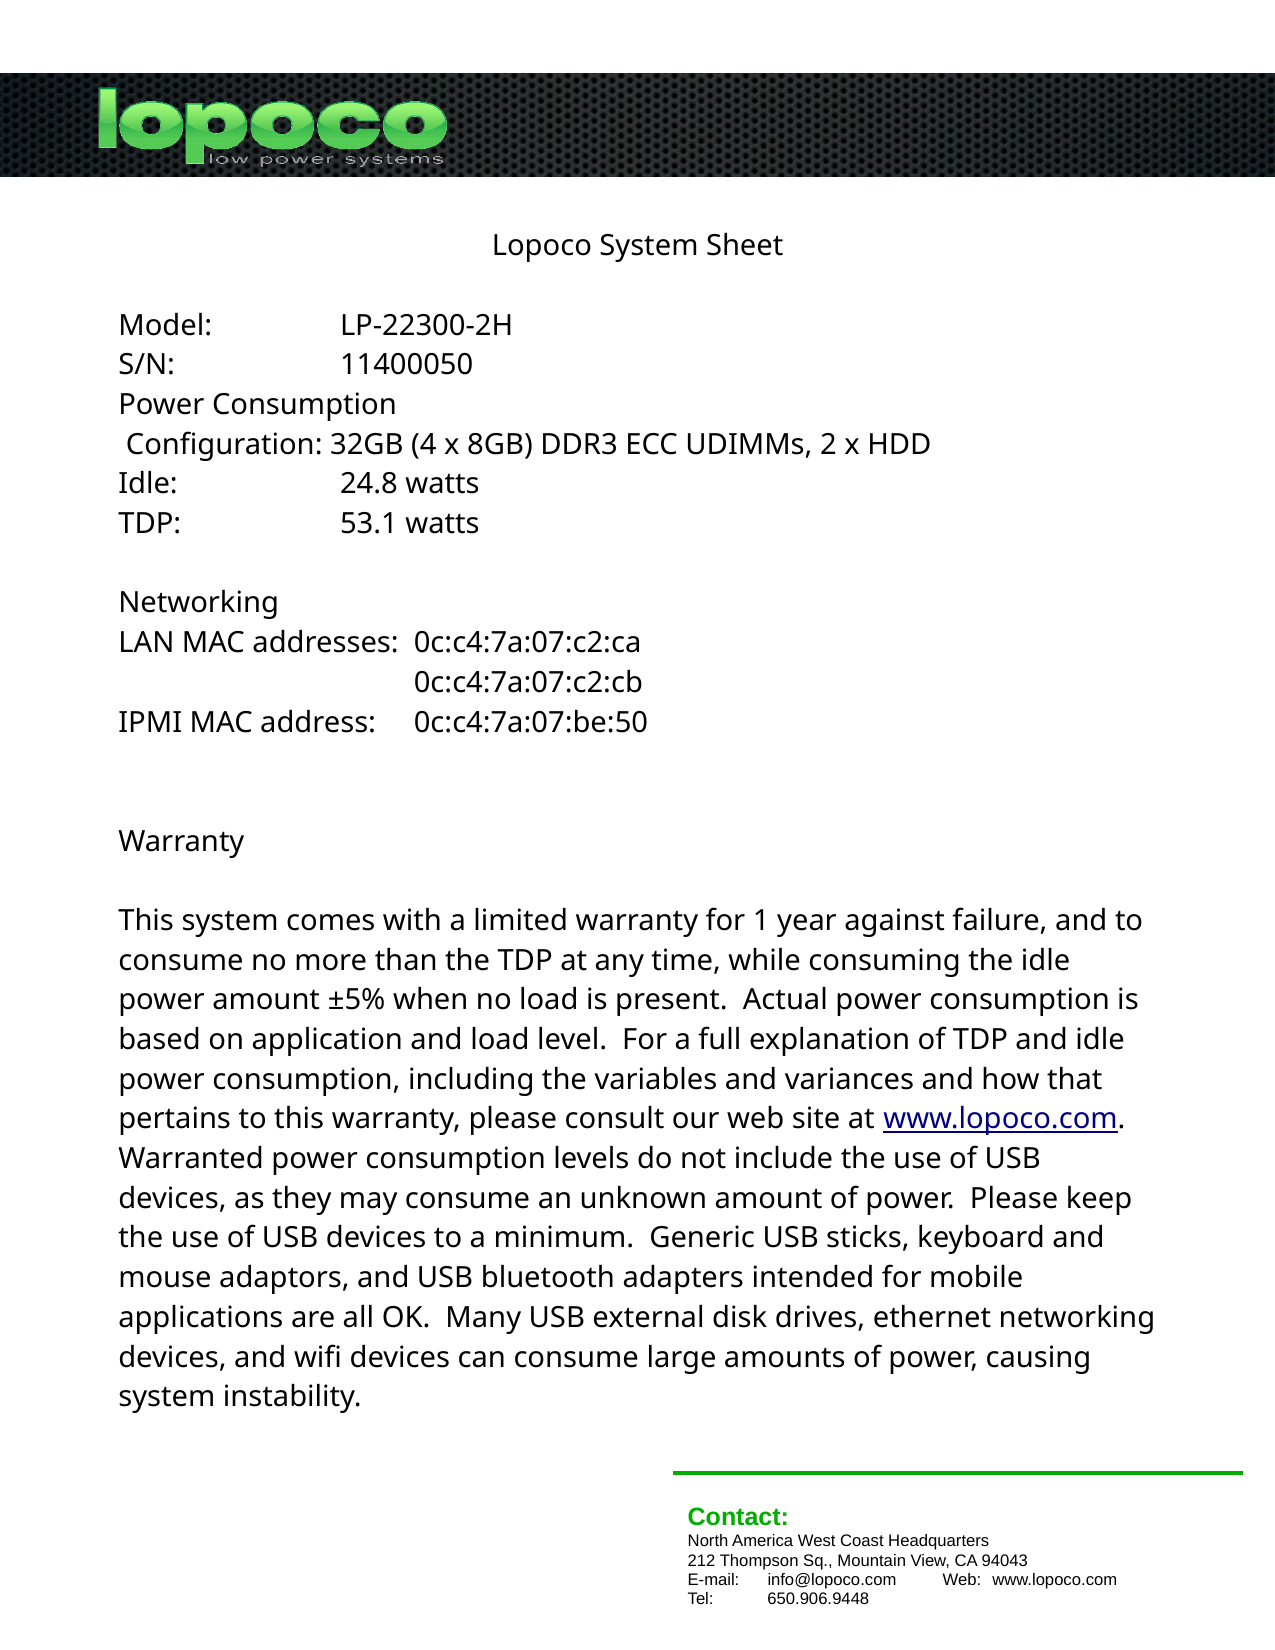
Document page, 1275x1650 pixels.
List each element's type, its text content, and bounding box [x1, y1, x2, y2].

text Idle: 24.8 watts [118, 463, 1157, 502]
text 0c:c4:7a:07:c2:cb [118, 661, 1157, 701]
text Warranty [118, 820, 1157, 859]
text Model: LP-22300-2H [118, 304, 1157, 344]
text Power Consumption [118, 383, 1157, 423]
text S/N: 11400050 [118, 344, 1157, 383]
text IPMI MAC address: 0c:c4:7a:07:be:50 [118, 701, 1157, 741]
text Networking [118, 582, 1157, 621]
text Lopoco System Sheet [118, 224, 1157, 264]
text This system comes with a limited warranty for 1 year against failure, and to consume no more than the TDP at any time, while consuming the idle power amount ±5% when no load is present. Actual power consumption is based on application and load level. For a full explanation of TDP and idle power consumption, including the variables and variances and how that pertains to this warranty, please consult our web site at www.lopoco.com. Warranted power consumption levels do not include the use of USB devices, as they may consume an unknown amount of power. Please keep the use of USB devices to a minimum. Generic USB sticks, keyboard and mouse adaptors, and USB bluetooth adapters intended for mobile applications are all OK. Many USB external disk drives, ethernet networking devices, and wifi devices can consume large amounts of power, causing system instability. [118, 899, 1157, 1415]
text LAN MAC addresses: 0c:c4:7a:07:c2:ca [118, 621, 1157, 661]
text Configuration: 32GB (4 x 8GB) DDR3 ECC UDIMMs, 2 x HDD [118, 423, 1157, 463]
picture [0, 73, 1275, 177]
text TDP: 53.1 watts [118, 502, 1157, 542]
